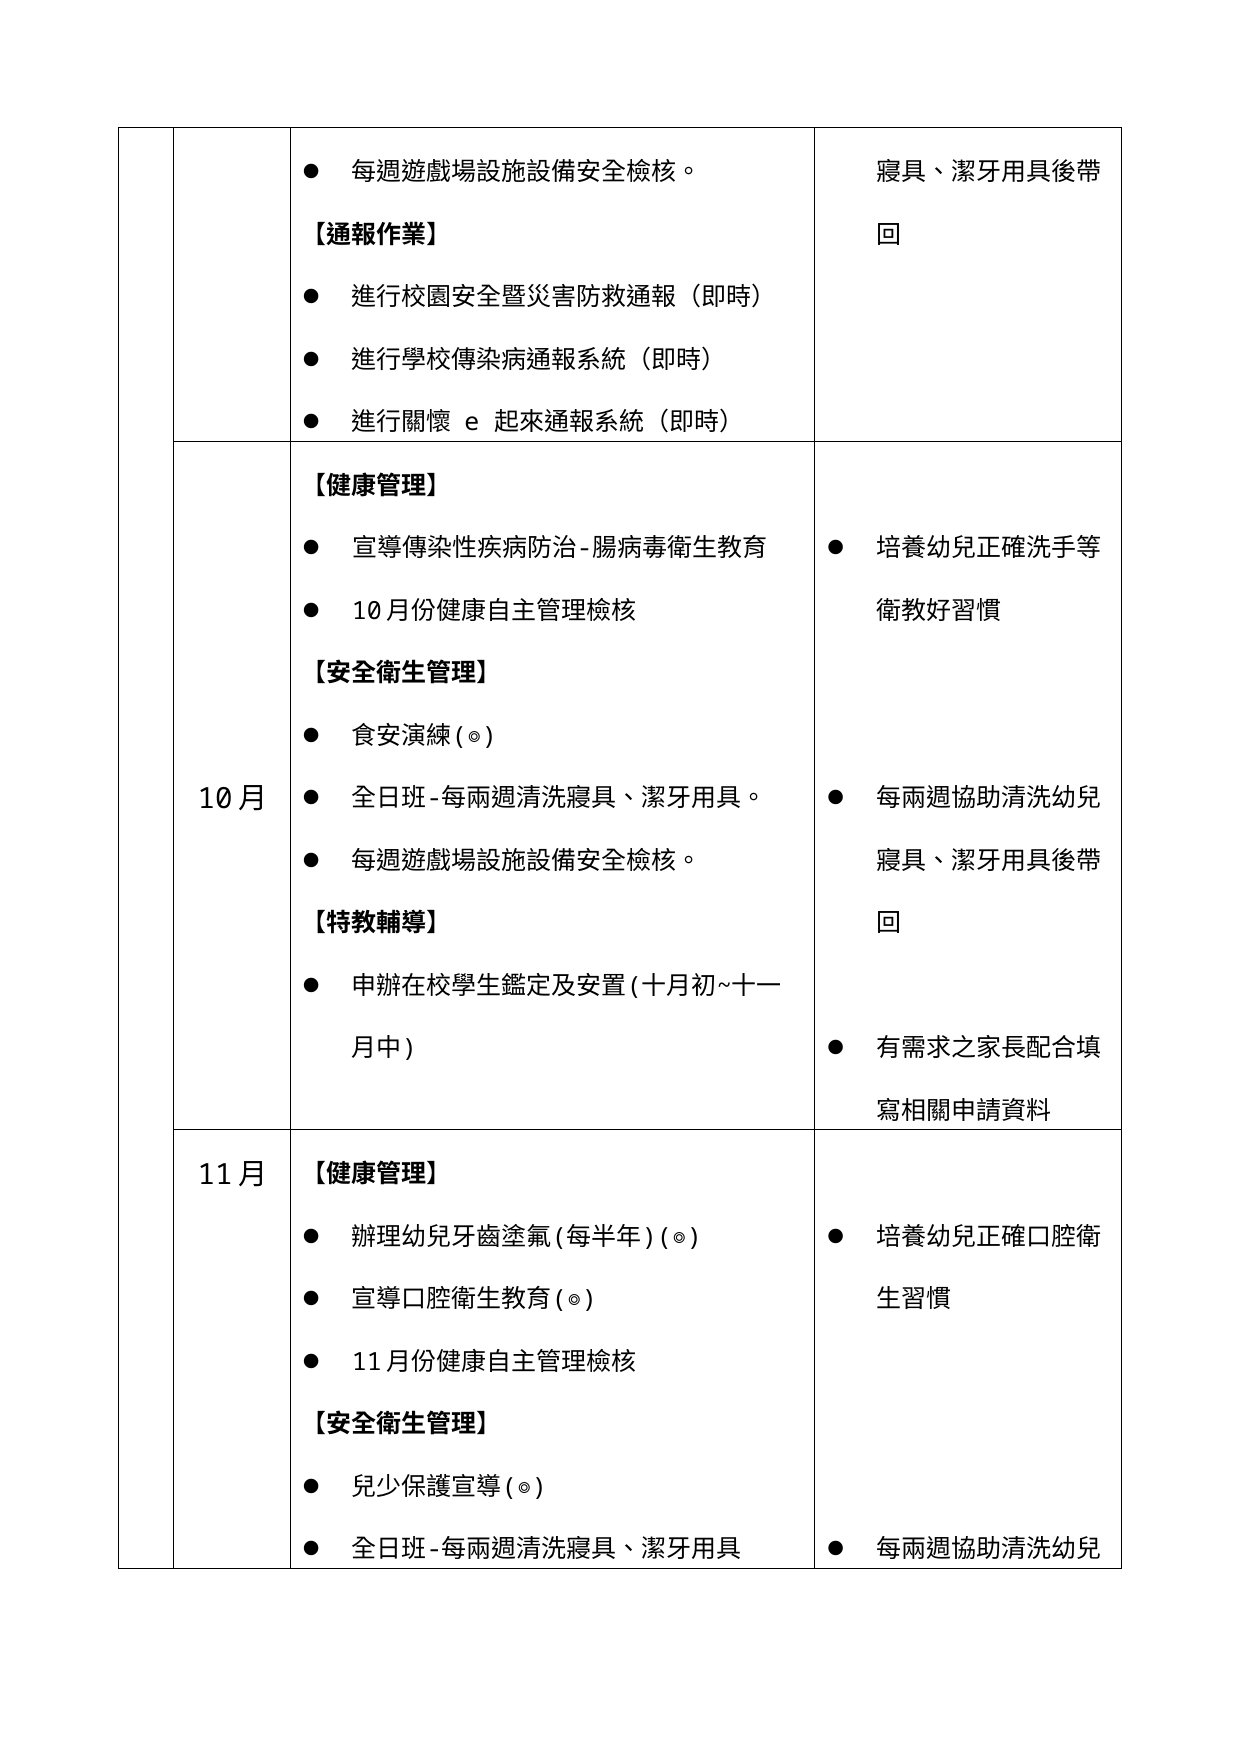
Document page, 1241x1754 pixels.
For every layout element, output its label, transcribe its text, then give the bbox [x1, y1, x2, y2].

table_cell 【健康管理】 辦理幼兒牙齒塗氟(每半年)(◎) 宣導口腔衛生教育(◎) 11月份健康自主管理檢核 【安全衛生管理】 兒少保護宣導(◎) 全日班-每兩週清洗寢具、潔牙用具 每週遊戲場設施設備安全檢核 【特教輔導】 申辦在校學生鑑定及安置(十月初~十一月中) [291, 1130, 814, 1568]
table_cell 【健康管理】 宣導傳染性疾病防治-腸病毒衛生教育 10月份健康自主管理檢核 【安全衛生管理】 食安演練(◎) 全日班-每兩週清洗寢具、潔牙用具。 每週遊戲場設施設備安全檢核。 【特教輔導】 申辦在校學生鑑定及安置(十月初~十一月中) [291, 442, 814, 1129]
table_cell 培養幼兒正確口腔衛生習慣 每兩週協助清洗幼兒寢具、潔牙用具後帶回 有需求之家長配合填寫相關申請資料 [815, 1130, 1121, 1568]
table_cell 11月 [174, 1130, 290, 1568]
table_cell 10月 [174, 442, 290, 1129]
table_cell [174, 128, 290, 441]
table_header [119, 128, 173, 1568]
table_cell 培養幼兒正確洗手等衛教好習慣 每兩週協助清洗幼兒寢具、潔牙用具後帶回 有需求之家長配合填寫相關申請資料 [815, 442, 1121, 1129]
table_cell 繳交預防接種影印本 在家落實相關衛教習慣 配合注意幼兒視、聽力保健並協助篩檢後需複診之幼兒就診 鑑定安置新生家長共同參與個別化教育計畫期初會議 有需求之家長配合填寫相關申請資料 家長協助填寫相關聯繫資料 每兩週協助清洗幼兒寢具、潔牙用具後帶回 [815, 128, 1121, 441]
table_cell 【健康管理】 辦理幼兒團體平安保險業務。 進行期初幼兒身高體重測量。 收取幼兒預防接種影印本。 辦理學齡前兒童健康篩檢。 9月份健康自主管理檢核。 準備健康服務中心疾病防疫抽查事宜。 加強衛教宣導。 【特教輔導】 進行學齡前兒童發展檢核（※） 發展輔導會議 召開鑑定安置新生個別化教育計畫期初會議 申辦第一學期身心障礙幼兒家長教育交通費（※） 專業團隊服務第二次申請、特教助理員 申復（※） 【安全衛生管理】 宣導家庭防災卡 建立全園教職員生緊急聯絡暨特殊疾病（含食物藥物過敏）各項緊急聯絡網。 辦理國家防災日暨防災週複合式宣導、演練（◎） 食品中毒事件、緊急意外事件應變處 理及通報演練。 全日班-每兩週清洗寢具、潔牙用具。 每週遊戲場設施設備安全檢核。 【通報作業】 進行校園安全暨災害防救通報（即時） 進行學校傳染病通報系統（即時） 進行關懷 e 起來通報系統（即時） [291, 128, 814, 441]
